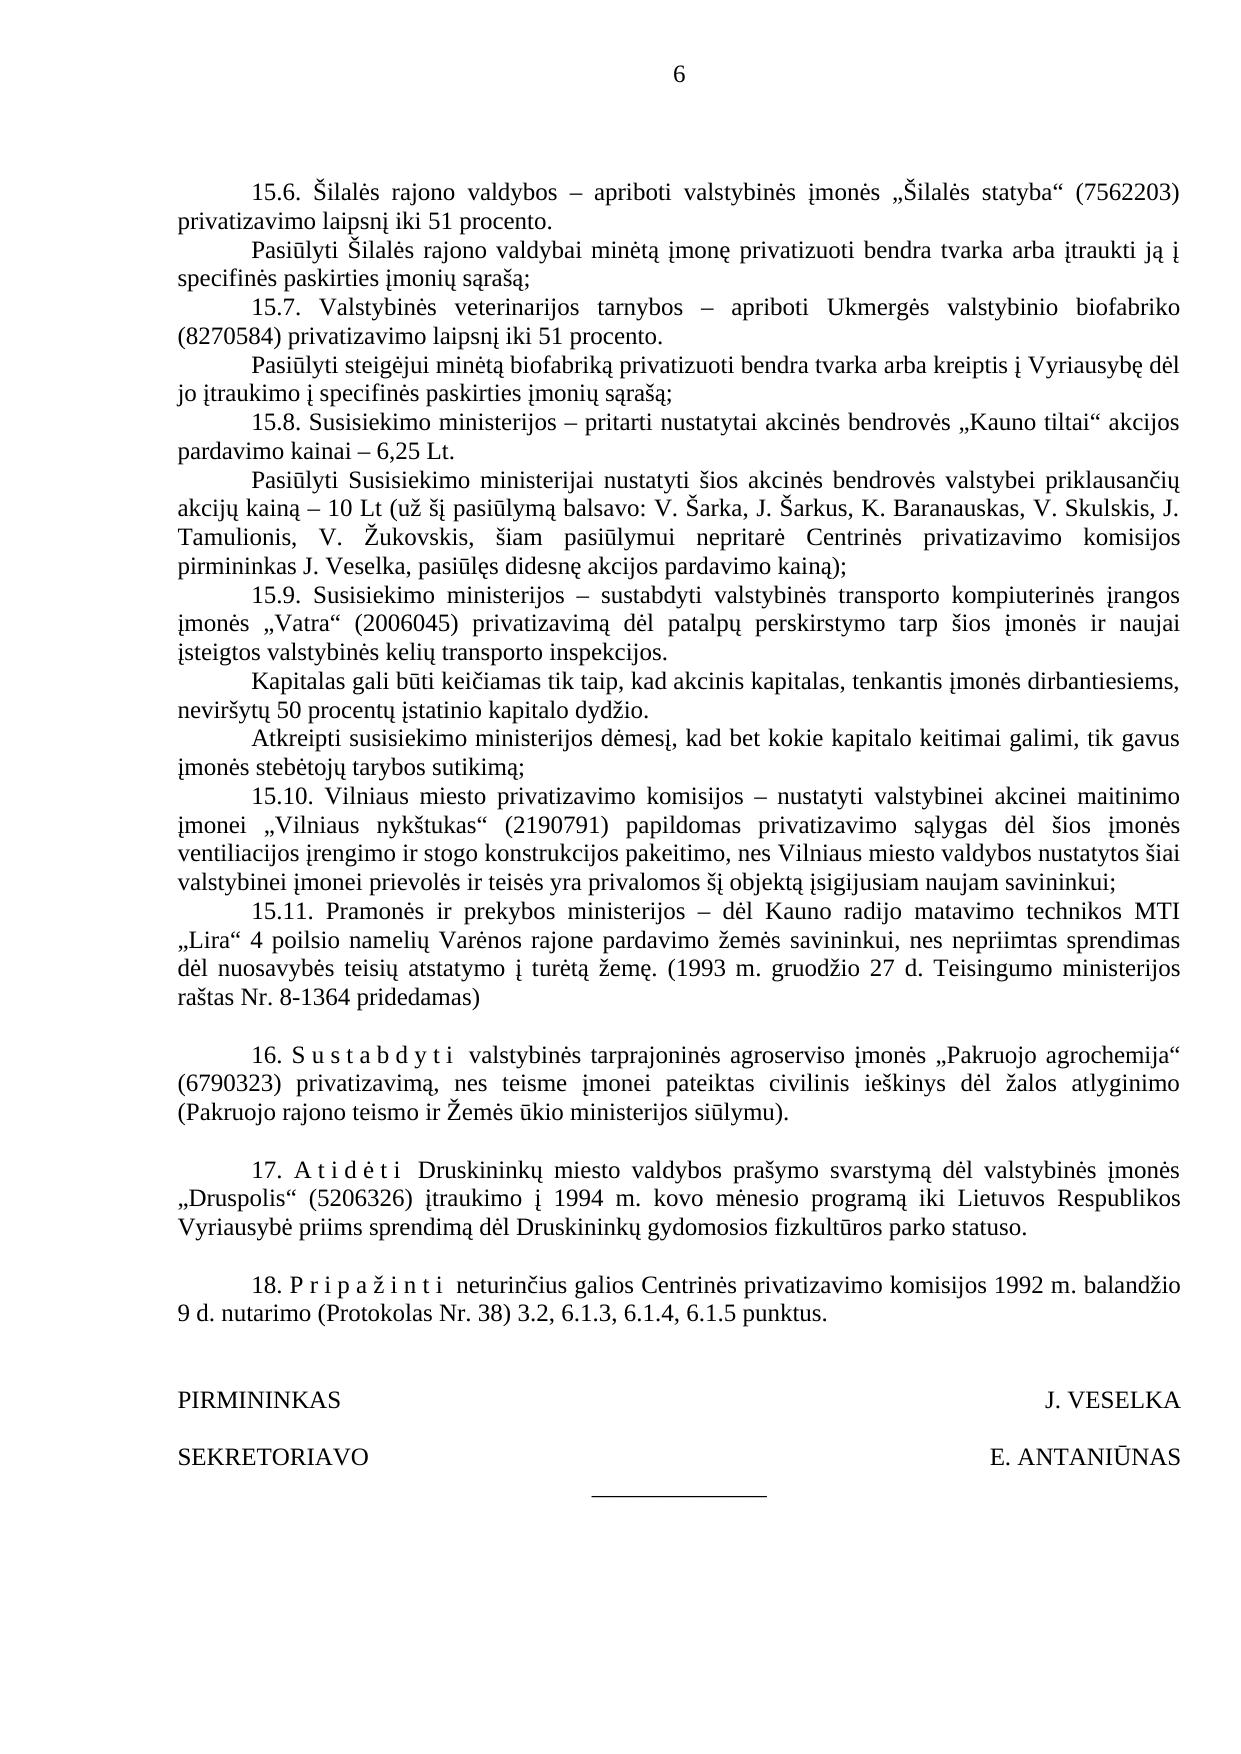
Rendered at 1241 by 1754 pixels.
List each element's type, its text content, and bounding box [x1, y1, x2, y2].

text 15.8. Susisiekimo ministerijos – pritarti nustatytai akcinės bendrovės „Kauno tiltai“ akcijos pardavimo kainai – 6,25 Lt. [177, 407, 1181, 465]
text Atkreipti susisiekimo ministerijos dėmesį, kad bet kokie kapitalo keitimai galimi, tik gavus įmonės stebėtojų tarybos sutikimą; [177, 723, 1181, 781]
text PIRMININKAS J. VESELKA [177, 1385, 1181, 1413]
text 15.9. Susisiekimo ministerijos – sustabdyti valstybinės transporto kompiuterinės įrangos įmonės „Vatra“ (2006045) privatizavimą dėl patalpų perskirstymo tarp šios įmonės ir naujai įsteigtos valstybinės kelių transporto inspekcijos. [177, 580, 1181, 666]
text ______________ [177, 1471, 1181, 1500]
text Pasiūlyti steigėjui minėtą biofabriką privatizuoti bendra tvarka arba kreiptis į Vyriausybę dėl jo įtraukimo į specifinės paskirties įmonių sąrašą; [177, 350, 1181, 407]
text 15.7. Valstybinės veterinarijos tarnybos – apriboti Ukmergės valstybinio biofabriko (8270584) privatizavimo laipsnį iki 51 procento. [177, 292, 1181, 350]
text 18. Pripažinti neturinčius galios Centrinės privatizavimo komisijos 1992 m. balandžio 9 d. nutarimo (Protokolas Nr. 38) 3.2, 6.1.3, 6.1.4, 6.1.5 punktus. [177, 1270, 1181, 1327]
text Pasiūlyti Susisiekimo ministerijai nustatyti šios akcinės bendrovės valstybei priklausančių akcijų kainą – 10 Lt (už šį pasiūlymą balsavo: V. Šarka, J. Šarkus, K. Baranauskas, V. Skulskis, J. Tamulionis, V. Žukovskis, šiam pasiūlymui nepritarė Centrinės privatizavimo komisijos pirmininkas J. Veselka, pasiūlęs didesnę akcijos pardavimo kainą); [177, 465, 1181, 580]
text Pasiūlyti Šilalės rajono valdybai minėtą įmonę privatizuoti bendra tvarka arba įtraukti ją į specifinės paskirties įmonių sąrašą; [177, 235, 1181, 292]
text 15.10. Vilniaus miesto privatizavimo komisijos – nustatyti valstybinei akcinei maitinimo įmonei „Vilniaus nykštukas“ (2190791) papildomas privatizavimo sąlygas dėl šios įmonės ventiliacijos įrengimo ir stogo konstrukcijos pakeitimo, nes Vilniaus miesto valdybos nustatytos šiai valstybinei įmonei prievolės ir teisės yra privalomos šį objektą įsigijusiam naujam savininkui; [177, 781, 1181, 896]
text SEKRETORIAVO E. ANTANIŪNAS [177, 1442, 1181, 1471]
text 15.11. Pramonės ir prekybos ministerijos – dėl Kauno radijo matavimo technikos MTI „Lira“ 4 poilsio namelių Varėnos rajone pardavimo žemės savininkui, nes nepriimtas sprendimas dėl nuosavybės teisių atstatymo į turėtą žemę. (1993 m. gruodžio 27 d. Teisingumo ministerijos raštas Nr. 8-1364 pridedamas) [177, 896, 1181, 1011]
text 16. Sustabdyti valstybinės tarprajoninės agroserviso įmonės „Pakruojo agrochemija“ (6790323) privatizavimą, nes teisme įmonei pateiktas civilinis ieškinys dėl žalos atlyginimo (Pakruojo rajono teismo ir Žemės ūkio ministerijos siūlymu). [177, 1040, 1181, 1126]
text Kapitalas gali būti keičiamas tik taip, kad akcinis kapitalas, tenkantis įmonės dirbantiesiems, neviršytų 50 procentų įstatinio kapitalo dydžio. [177, 666, 1181, 723]
text 17. Atidėti Druskininkų miesto valdybos prašymo svarstymą dėl valstybinės įmonės „Druspolis“ (5206326) įtraukimo į 1994 m. kovo mėnesio programą iki Lietuvos Respublikos Vyriausybė priims sprendimą dėl Druskininkų gydomosios fizkultūros parko statuso. [177, 1155, 1181, 1241]
text 15.6. Šilalės rajono valdybos – apriboti valstybinės įmonės „Šilalės statyba“ (7562203) privatizavimo laipsnį iki 51 procento. [177, 177, 1181, 235]
